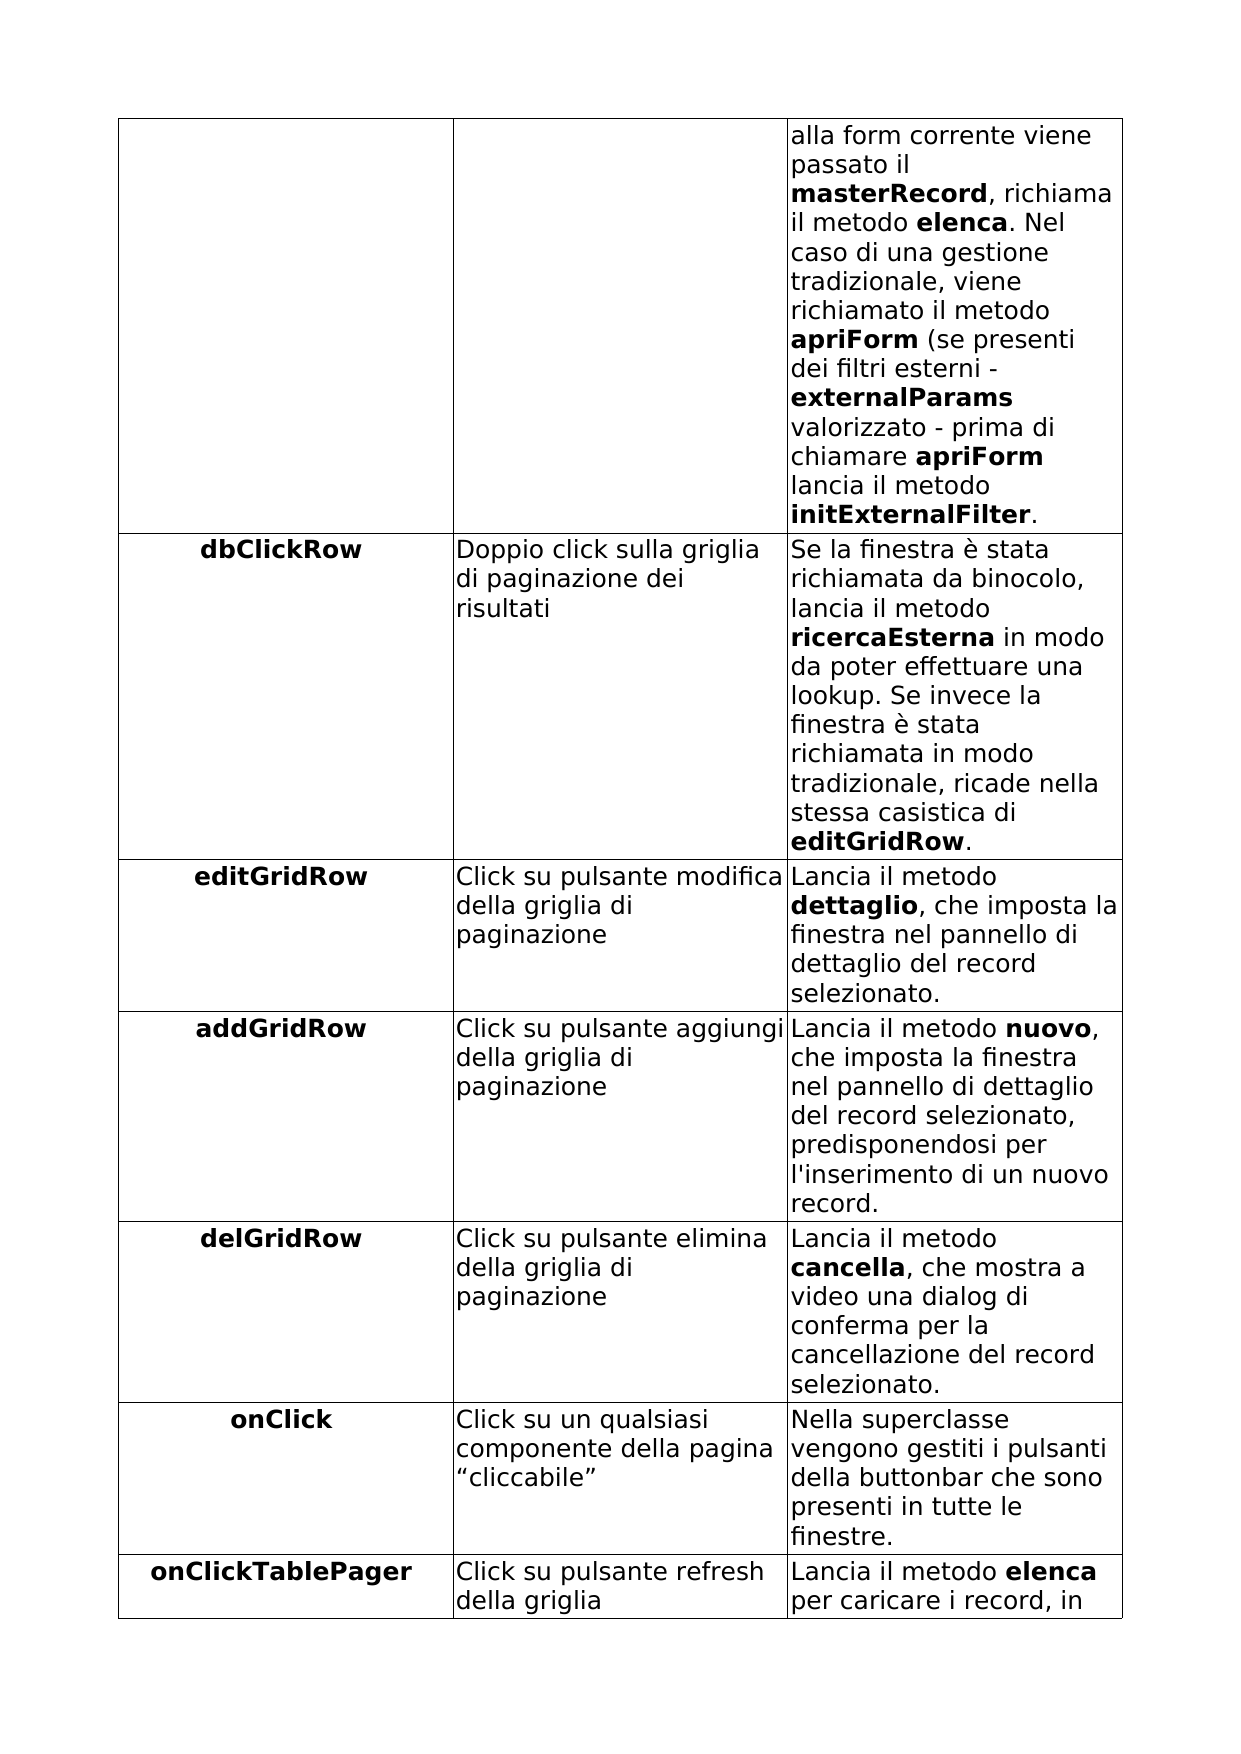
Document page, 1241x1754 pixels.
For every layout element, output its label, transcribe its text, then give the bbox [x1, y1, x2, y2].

table_cell Lancia il metodo dettaglio, che imposta la finestra nel pannello di dettaglio del record selezionato. [788, 860, 1122, 1011]
table_cell Click su pulsante modifica della griglia di paginazione [454, 860, 787, 1011]
table_cell editGridRow [119, 860, 453, 1011]
table_cell delGridRow [119, 1222, 453, 1402]
table_cell Lancia il metodo cancella, che mostra a video una dialog di conferma per la cancellazione del record selezionato. [788, 1222, 1122, 1402]
table_cell alla form corrente viene passato il masterRecord, richiama il metodo elenca. Nel caso di una gestione tradizionale, viene richiamato il metodo apriForm (se presenti dei filtri esterni - externalParams valorizzato - prima di chiamare apriForm lancia il metodo initExternalFilter. [788, 119, 1122, 532]
table_cell Click su pulsante elimina della griglia di paginazione [454, 1222, 787, 1402]
table_cell onClick [119, 1403, 453, 1554]
table_cell Click su un qualsiasi componente della pagina “cliccabile” [454, 1403, 787, 1554]
table_cell [119, 119, 453, 532]
table_cell Se la finestra è stata richiamata da binocolo, lancia il metodo ricercaEsterna in modo da poter effettuare una lookup. Se invece la finestra è stata richiamata in modo tradizionale, ricade nella stessa casistica di editGridRow. [788, 534, 1122, 859]
table_cell Click su pulsante refresh della griglia [454, 1555, 787, 1618]
table_cell Click su pulsante aggiungi della griglia di paginazione [454, 1012, 787, 1221]
table_cell onClickTablePager [119, 1555, 453, 1618]
table_cell Lancia il metodo elenca per caricare i record, in [788, 1555, 1122, 1618]
table_cell Lancia il metodo nuovo, che imposta la finestra nel pannello di dettaglio del record selezionato, predisponendosi per l'inserimento di un nuovo record. [788, 1012, 1122, 1221]
table_cell dbClickRow [119, 534, 453, 859]
table_cell Doppio click sulla griglia di paginazione dei risultati [454, 534, 787, 859]
table_cell [454, 119, 787, 532]
table_cell Nella superclasse vengono gestiti i pulsanti della buttonbar che sono presenti in tutte le finestre. [788, 1403, 1122, 1554]
table_cell addGridRow [119, 1012, 453, 1221]
